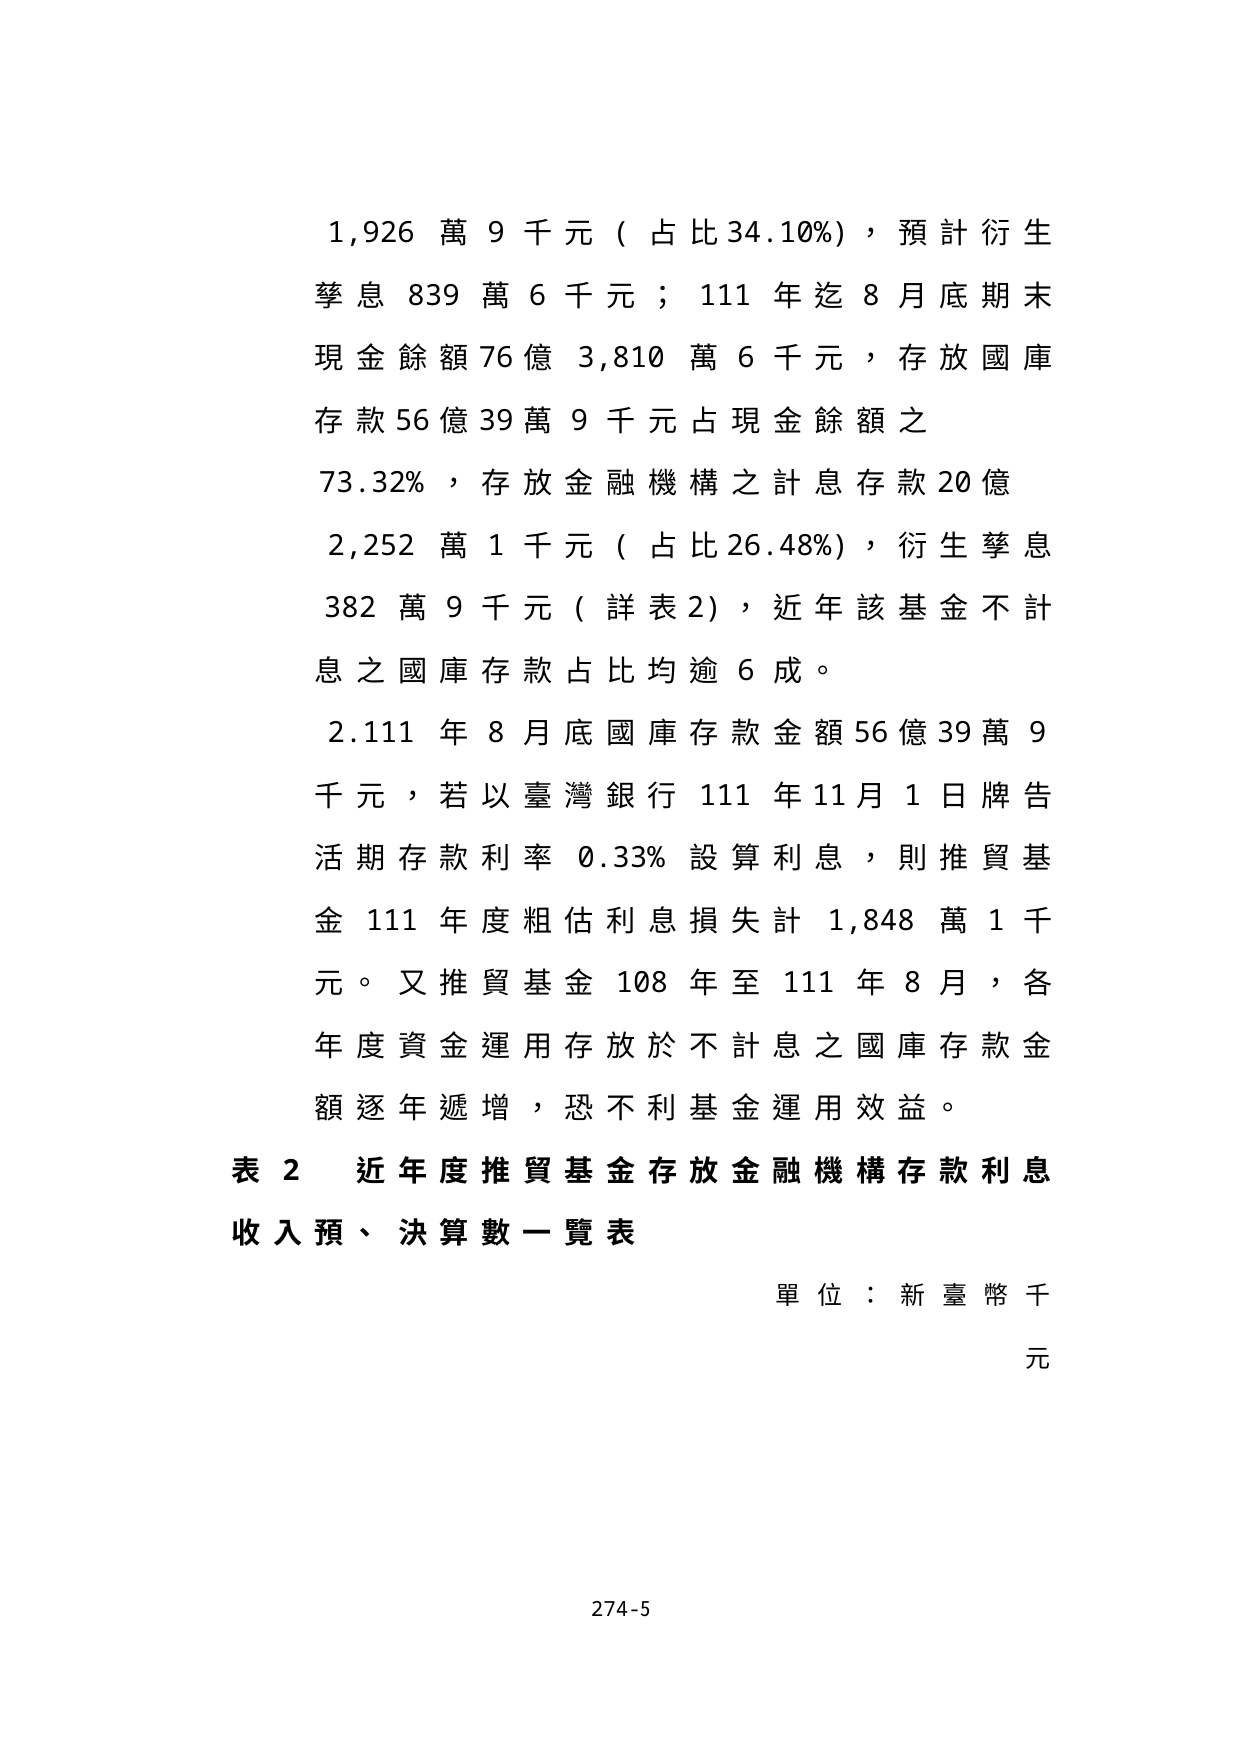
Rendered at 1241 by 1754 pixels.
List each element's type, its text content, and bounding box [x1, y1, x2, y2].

text 表2 近年度推貿基金存放金融機構存款利息收入預、決算數一覽表 [186, 1127, 1058, 1252]
text 單位：新臺幣千元 [183, 1252, 1058, 1377]
text 1,926萬9千元(占比34.10%)，預計衍生孳息839萬6千元；111年迄8月底期末現金餘額76億3,810萬6千元，存放國庫存款56億39萬9千元占現金餘額之73.32%，存放金融機構之計息存款20億2,252萬1千元(占比26.48%)，衍生孳息382萬9千元(詳表2)，近年該基金不計息之國庫存款占比均逾6成。 [272, 189, 1058, 689]
text 2.111年8月底國庫存款金額56億39萬9千元，若以臺灣銀行111年11月1日牌告活期存款利率0.33%設算利息，則推貿基金111年度粗估利息損失計1,848萬1千元。又推貿基金108年至111年8月，各年度資金運用存放於不計息之國庫存款金額逐年遞增，恐不利基金運用效益。 [272, 689, 1058, 1127]
